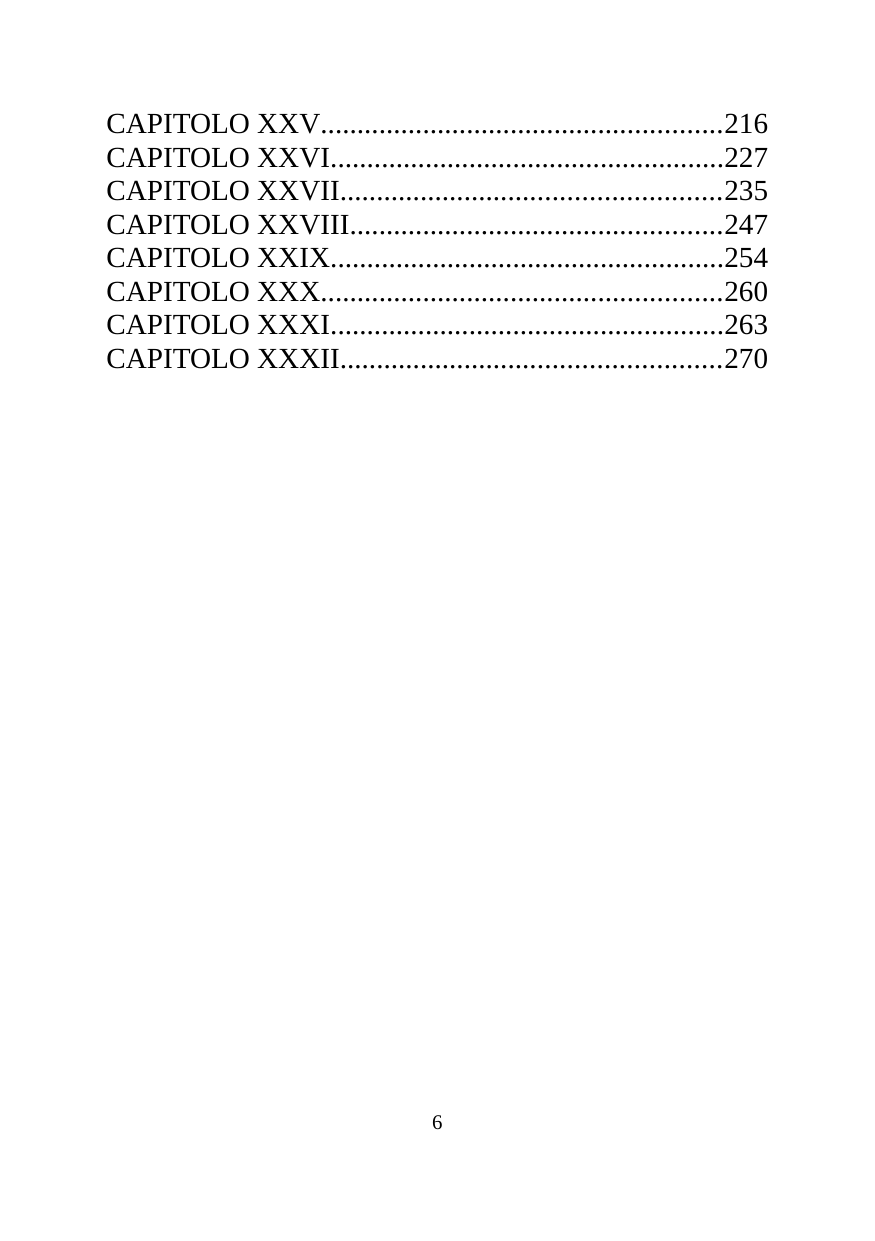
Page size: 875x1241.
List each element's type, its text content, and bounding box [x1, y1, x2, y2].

text CAPITOLO XXV 216 [106, 106, 768, 140]
text CAPITOLO XXIX 254 [106, 240, 768, 274]
text CAPITOLO XXX 260 [106, 274, 768, 307]
text CAPITOLO XXVIII 247 [106, 207, 768, 240]
text CAPITOLO XXVII 235 [106, 173, 768, 207]
text CAPITOLO XXXII 270 [106, 341, 768, 374]
text CAPITOLO XXVI 227 [106, 140, 768, 173]
text CAPITOLO XXXI 263 [106, 307, 768, 341]
